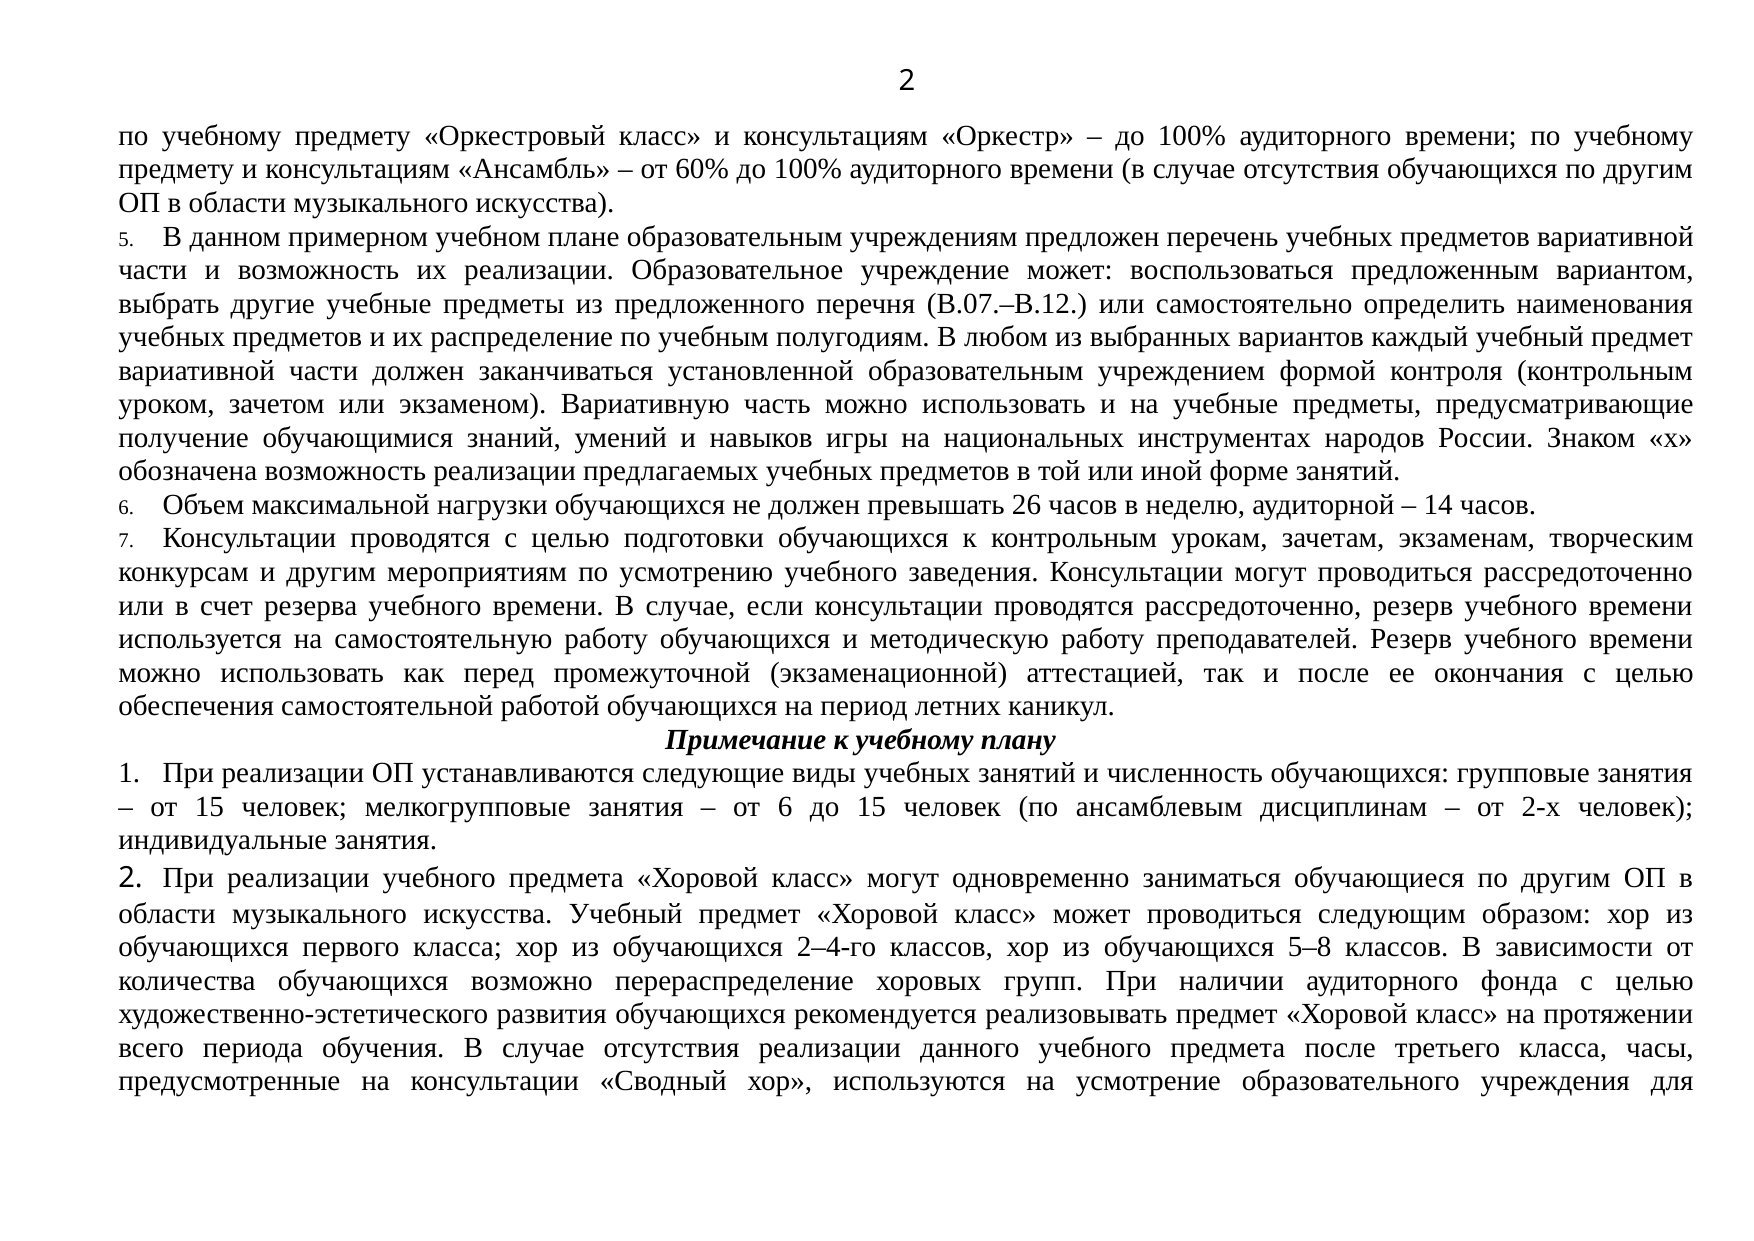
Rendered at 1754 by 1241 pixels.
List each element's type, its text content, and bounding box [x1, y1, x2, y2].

list При реализации ОП устанавливаются следующие виды учебных занятий и численность обучающихся: групповые занятия – от 15 человек; мелкогрупповые занятия – от 6 до 15 человек (по ансамблевым дисциплинам – от 2-х человек); индивидуальные занятия. [118, 755, 1695, 856]
text Примечание к учебному плану [118, 722, 1695, 755]
list по учебному предмету «Оркестровый класс» и консультациям «Оркестр» – до 100% аудиторного времени; по учебному предмету и консультациям «Ансамбль» – от 60% до 100% аудиторного времени (в случае отсутствия обучающихся по другим ОП в области музыкального искусства). [118, 118, 1695, 219]
list Консультации проводятся с целью подготовки обучающихся к контрольным урокам, зачетам, экзаменам, творческим конкурсам и другим мероприятиям по усмотрению учебного заведения. Консультации могут проводиться рассредоточенно или в счет резерва учебного времени. В случае, если консультации проводятся рассредоточенно, резерв учебного времени используется на самостоятельную работу обучающихся и методическую работу преподавателей. Резерв учебного времени можно использовать как перед промежуточной (экзаменационной) аттестацией, так и после ее окончания с целью обеспечения самостоятельной работой обучающихся на период летних каникул. [118, 521, 1695, 722]
list Объем максимальной нагрузки обучающихся не должен превышать 26 часов в неделю, аудиторной – 14 часов. [118, 487, 1695, 521]
list При реализации учебного предмета «Хоровой класс» могут одновременно заниматься обучающиеся по другим ОП в области музыкального искусства. Учебный предмет «Хоровой класс» может проводиться следующим образом: хор из обучающихся первого класса; хор из обучающихся 2–4-го классов, хор из обучающихся 5–8 классов. В зависимости от количества обучающихся возможно перераспределение хоровых групп. При наличии аудиторного фонда с целью художественно-эстетического развития обучающихся рекомендуется реализовывать предмет «Хоровой класс» на протяжении всего периода обучения. В случае отсутствия реализации данного учебного предмета после третьего класса, часы, предусмотренные на консультации «Сводный хор», используются на усмотрение образовательного учреждения для [118, 856, 1695, 1097]
list В данном примерном учебном плане образовательным учреждениям предложен перечень учебных предметов вариативной части и возможность их реализации. Образовательное учреждение может: воспользоваться предложенным вариантом, выбрать другие учебные предметы из предложенного перечня (В.07.–В.12.) или самостоятельно определить наименования учебных предметов и их распределение по учебным полугодиям. В любом из выбранных вариантов каждый учебный предмет вариативной части должен заканчиваться установленной образовательным учреждением формой контроля (контрольным уроком, зачетом или экзаменом). Вариативную часть можно использовать и на учебные предметы, предусматривающие получение обучающимися знаний, умений и навыков игры на национальных инструментах народов России. Знаком «х» обозначена возможность реализации предлагаемых учебных предметов в той или иной форме занятий. [118, 219, 1695, 487]
